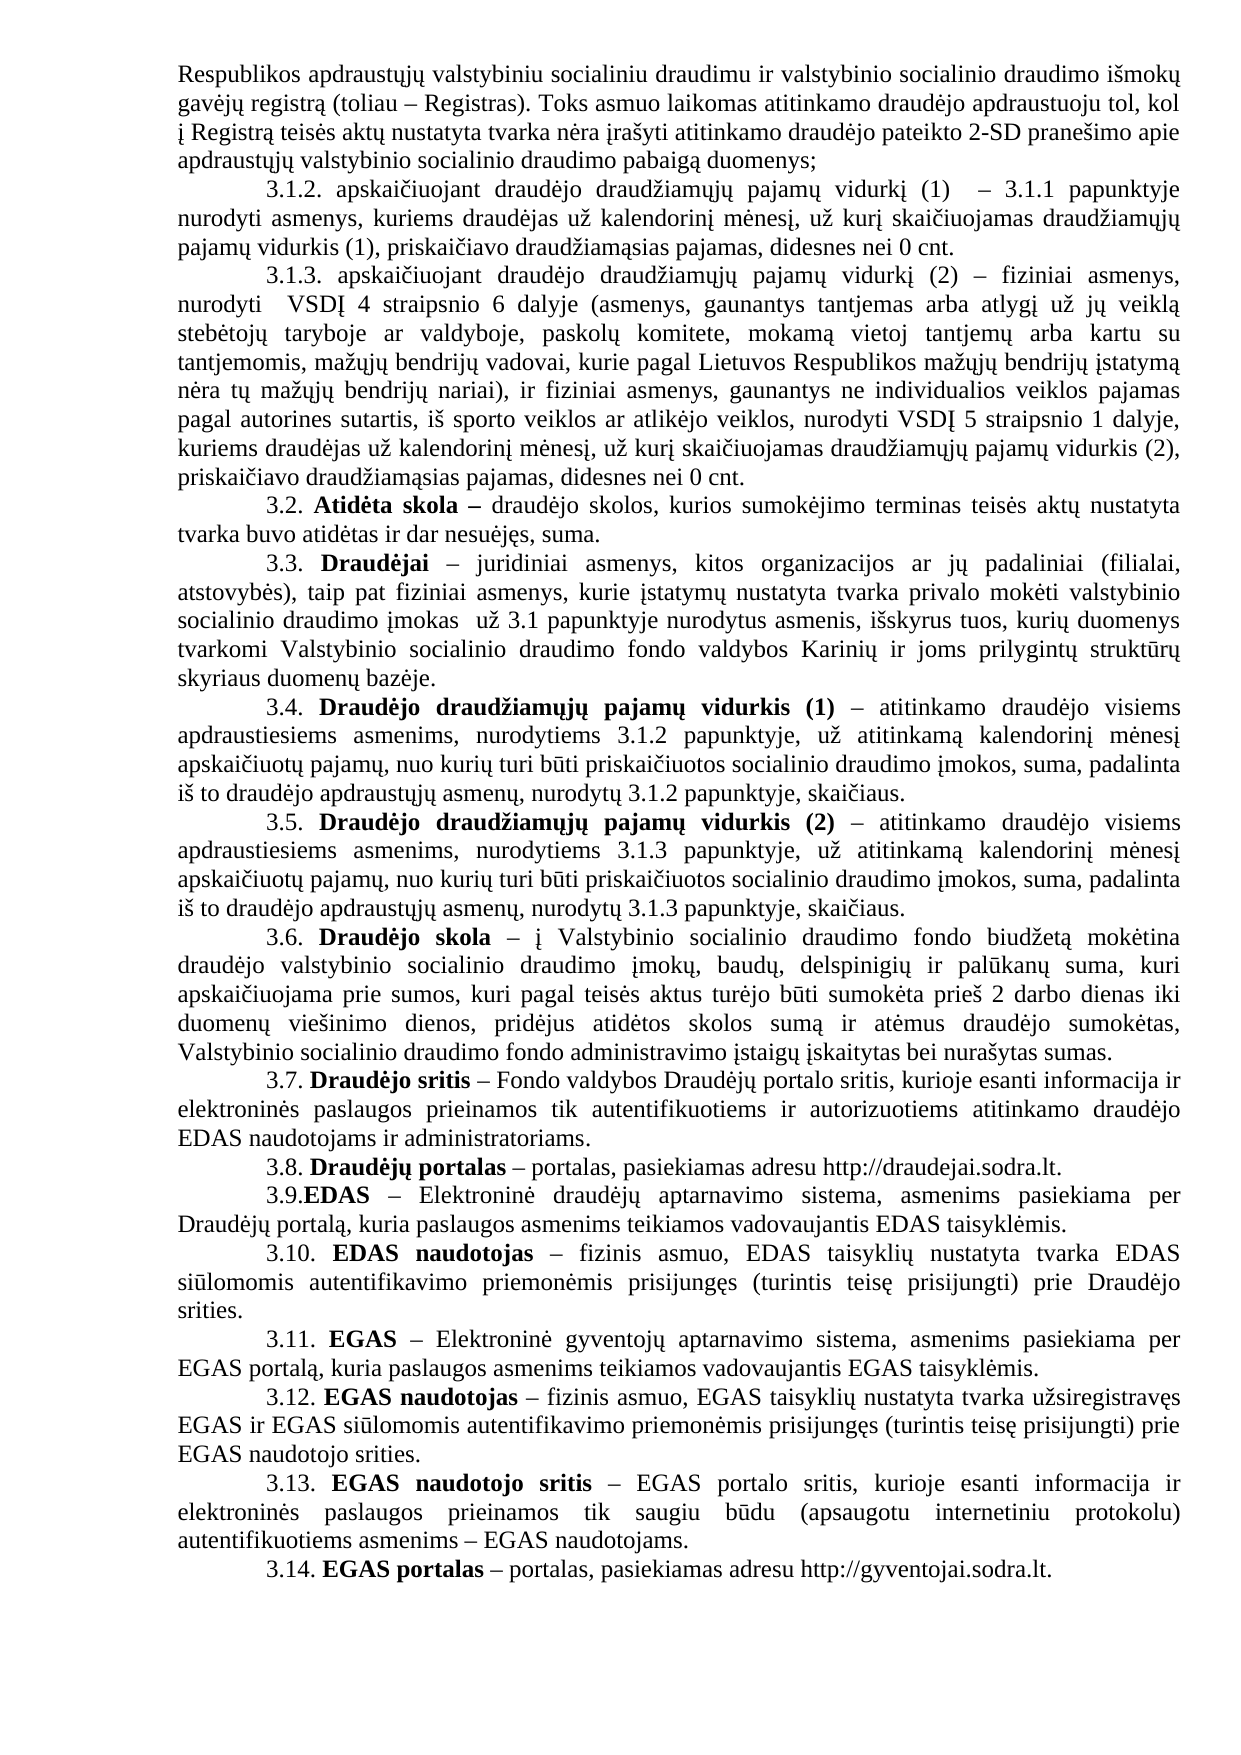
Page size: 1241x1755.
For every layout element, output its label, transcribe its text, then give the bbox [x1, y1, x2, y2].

text 3.7. Draudėjo sritis – Fondo valdybos Draudėjų portalo sritis, kurioje esanti informacija ir elektroninės paslaugos prieinamos tik autentifikuotiems ir autorizuotiems atitinkamo draudėjo EDAS naudotojams ir administratoriams. [177, 1065, 1181, 1152]
text 3.12. EGAS naudotojas – fizinis asmuo, EGAS taisyklių nustatyta tvarka užsiregistravęs EGAS ir EGAS siūlomomis autentifikavimo priemonėmis prisijungęs (turintis teisę prisijungti) prie EGAS naudotojo srities. [177, 1382, 1181, 1468]
text 3.3. Draudėjai – juridiniai asmenys, kitos organizacijos ar jų padaliniai (filialai, atstovybės), taip pat fiziniai asmenys, kurie įstatymų nustatyta tvarka privalo mokėti valstybinio socialinio draudimo įmokas už 3.1 papunktyje nurodytus asmenis, išskyrus tuos, kurių duomenys tvarkomi Valstybinio socialinio draudimo fondo valdybos Karinių ir joms prilygintų struktūrų skyriaus duomenų bazėje. [177, 548, 1181, 692]
text 3.6. Draudėjo skola – į Valstybinio socialinio draudimo fondo biudžetą mokėtina draudėjo valstybinio socialinio draudimo įmokų, baudų, delspinigių ir palūkanų suma, kuri apskaičiuojama prie sumos, kuri pagal teisės aktus turėjo būti sumokėta prieš 2 darbo dienas iki duomenų viešinimo dienos, pridėjus atidėtos skolos sumą ir atėmus draudėjo sumokėtas, Valstybinio socialinio draudimo fondo administravimo įstaigų įskaitytas bei nurašytas sumas. [177, 922, 1181, 1065]
text 3.8. Draudėjų portalas – portalas, pasiekiamas adresu http://draudejai.sodra.lt. [177, 1152, 1181, 1180]
text 3.5. Draudėjo draudžiamųjų pajamų vidurkis (2) – atitinkamo draudėjo visiems apdraustiesiems asmenims, nurodytiems 3.1.3 papunktyje, už atitinkamą kalendorinį mėnesį apskaičiuotų pajamų, nuo kurių turi būti priskaičiuotos socialinio draudimo įmokos, suma, padalinta iš to draudėjo apdraustųjų asmenų, nurodytų 3.1.3 papunktyje, skaičiaus. [177, 807, 1181, 922]
text 3.1.2. apskaičiuojant draudėjo draudžiamųjų pajamų vidurkį (1) – 3.1.1 papunktyje nurodyti asmenys, kuriems draudėjas už kalendorinį mėnesį, už kurį skaičiuojamas draudžiamųjų pajamų vidurkis (1), priskaičiavo draudžiamąsias pajamas, didesnes nei 0 cnt. [177, 174, 1181, 260]
text 3.13. EGAS naudotojo sritis – EGAS portalo sritis, kurioje esanti informacija ir elektroninės paslaugos prieinamos tik saugiu būdu (apsaugotu internetiniu protokolu) autentifikuotiems asmenims – Egas naudotojams. [177, 1468, 1181, 1554]
text Respublikos apdraustųjų valstybiniu socialiniu draudimu ir valstybinio socialinio draudimo išmokų gavėjų registrą (toliau – Registras). Toks asmuo laikomas atitinkamo draudėjo apdraustuoju tol, kol į Registrą teisės aktų nustatyta tvarka nėra įrašyti atitinkamo draudėjo pateikto 2-SD pranešimo apie apdraustųjų valstybinio socialinio draudimo pabaigą duomenys; [177, 59, 1181, 174]
text 3.11. EGAS – Elektroninė gyventojų aptarnavimo sistema, asmenims pasiekiama per EGAS portalą, kuria paslaugos asmenims teikiamos vadovaujantis EGAS taisyklėmis. [177, 1324, 1181, 1382]
text 3.9.EDAS – Elektroninė draudėjų aptarnavimo sistema, asmenims pasiekiama per Draudėjų portalą, kuria paslaugos asmenims teikiamos vadovaujantis EDAS taisyklėmis. [177, 1180, 1181, 1238]
text 3.14. EGAS portalas – portalas, pasiekiamas adresu http://gyventojai.sodra.lt. [177, 1554, 1181, 1583]
text 3.4. Draudėjo draudžiamųjų pajamų vidurkis (1) – atitinkamo draudėjo visiems apdraustiesiems asmenims, nurodytiems 3.1.2 papunktyje, už atitinkamą kalendorinį mėnesį apskaičiuotų pajamų, nuo kurių turi būti priskaičiuotos socialinio draudimo įmokos, suma, padalinta iš to draudėjo apdraustųjų asmenų, nurodytų 3.1.2 papunktyje, skaičiaus. [177, 692, 1181, 807]
text 3.1.3. apskaičiuojant draudėjo draudžiamųjų pajamų vidurkį (2) – fiziniai asmenys, nurodyti VSDĮ 4 straipsnio 6 dalyje (asmenys, gaunantys tantjemas arba atlygį už jų veiklą stebėtojų taryboje ar valdyboje, paskolų komitete, mokamą vietoj tantjemų arba kartu su tantjemomis, mažųjų bendrijų vadovai, kurie pagal Lietuvos Respublikos mažųjų bendrijų įstatymą nėra tų mažųjų bendrijų nariai), ir fiziniai asmenys, gaunantys ne individualios veiklos pajamas pagal autorines sutartis, iš sporto veiklos ar atlikėjo veiklos, nurodyti VSDĮ 5 straipsnio 1 dalyje, kuriems draudėjas už kalendorinį mėnesį, už kurį skaičiuojamas draudžiamųjų pajamų vidurkis (2), priskaičiavo draudžiamąsias pajamas, didesnes nei 0 cnt. [177, 260, 1181, 490]
text 3.2. Atidėta skola – draudėjo skolos, kurios sumokėjimo terminas teisės aktų nustatyta tvarka buvo atidėtas ir dar nesuėjęs, suma. [177, 490, 1181, 548]
text 3.10. EDAS naudotojas – fizinis asmuo, EDAS taisyklių nustatyta tvarka EDAS siūlomomis autentifikavimo priemonėmis prisijungęs (turintis teisę prisijungti) prie Draudėjo srities. [177, 1238, 1181, 1324]
